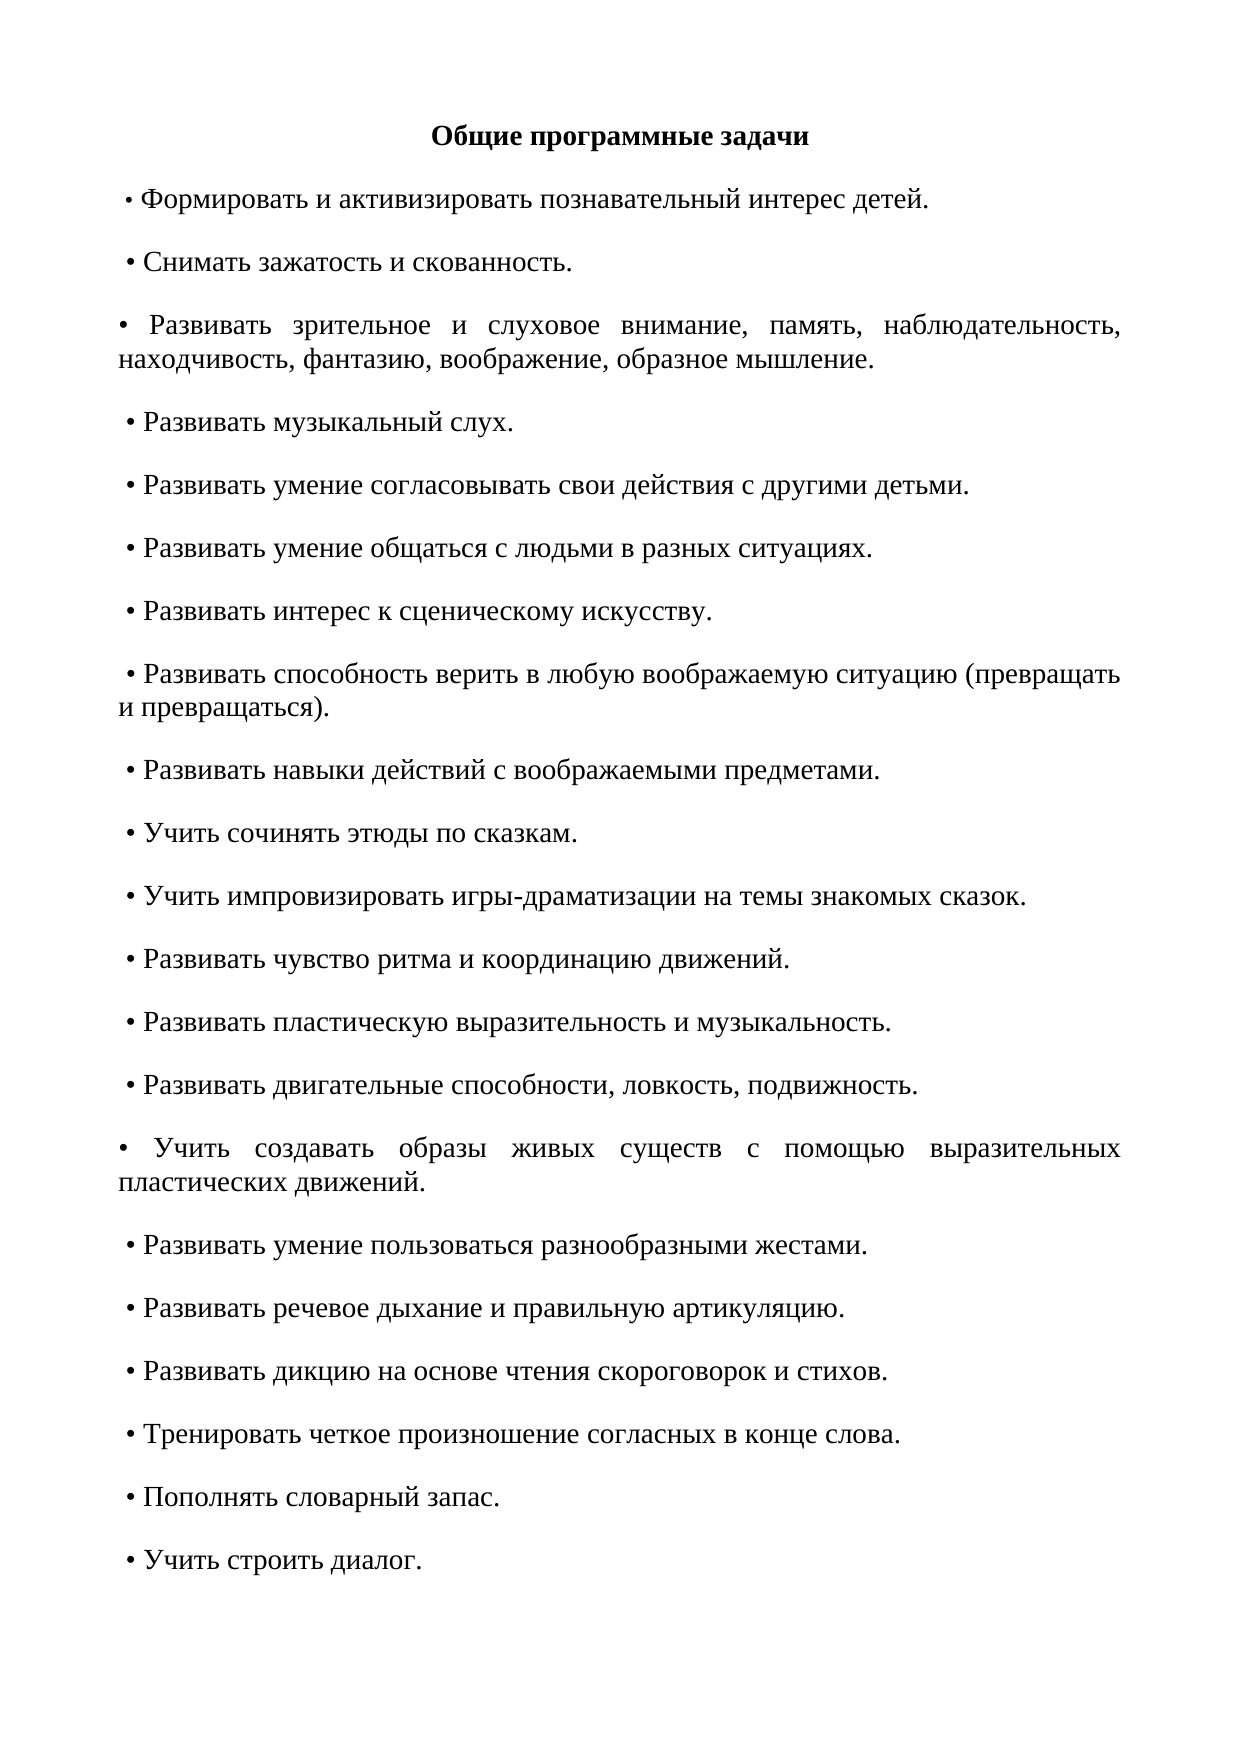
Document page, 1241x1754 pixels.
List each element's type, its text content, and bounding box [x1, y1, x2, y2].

text • Развивать дикцию на основе чтения скороговорок и стихов. [118, 1353, 1122, 1387]
text • Учить импровизировать игры-драматизации на темы знакомых сказок. [118, 878, 1122, 912]
text Общие программные задачи [118, 118, 1122, 152]
text • Развивать речевое дыхание и правильную артикуляцию. [118, 1290, 1122, 1324]
text • Учить создавать образы живых существ с помощью выразительных пластических движений. [118, 1131, 1122, 1198]
text • Развивать способность верить в любую воображаемую ситуацию (превращать и превращаться). [118, 656, 1122, 723]
text • Развивать музыкальный слух. [118, 404, 1122, 437]
text • Учить сочинять этюды по сказкам. [118, 815, 1122, 849]
text • Развивать зрительное и слуховое внимание, память, наблюдательность, находчивость, фантазию, воображение, образное мышление. [118, 307, 1122, 374]
text • Пополнять словарный запас. [118, 1479, 1122, 1513]
text • Развивать умение общаться с людьми в разных ситуациях. [118, 530, 1122, 563]
text • Снимать зажатость и скованность. [118, 244, 1122, 278]
text • Развивать пластическую выразительность и музыкальность. [118, 1004, 1122, 1038]
text • Формировать и активизировать познавательный интерес детей. [118, 181, 1122, 215]
text • Тренировать четкое произношение согласных в конце слова. [118, 1416, 1122, 1450]
text • Развивать умение согласовывать свои действия с другими детьми. [118, 467, 1122, 500]
text • Развивать двигательные способности, ловкость, подвижность. [118, 1067, 1122, 1101]
text • Развивать чувство ритма и координацию движений. [118, 941, 1122, 975]
text • Развивать навыки действий с воображаемыми предметами. [118, 752, 1122, 786]
text • Развивать умение пользоваться разнообразными жестами. [118, 1227, 1122, 1261]
text • Развивать интерес к сценическому искусству. [118, 593, 1122, 626]
text • Учить строить диалог. [118, 1542, 1122, 1576]
